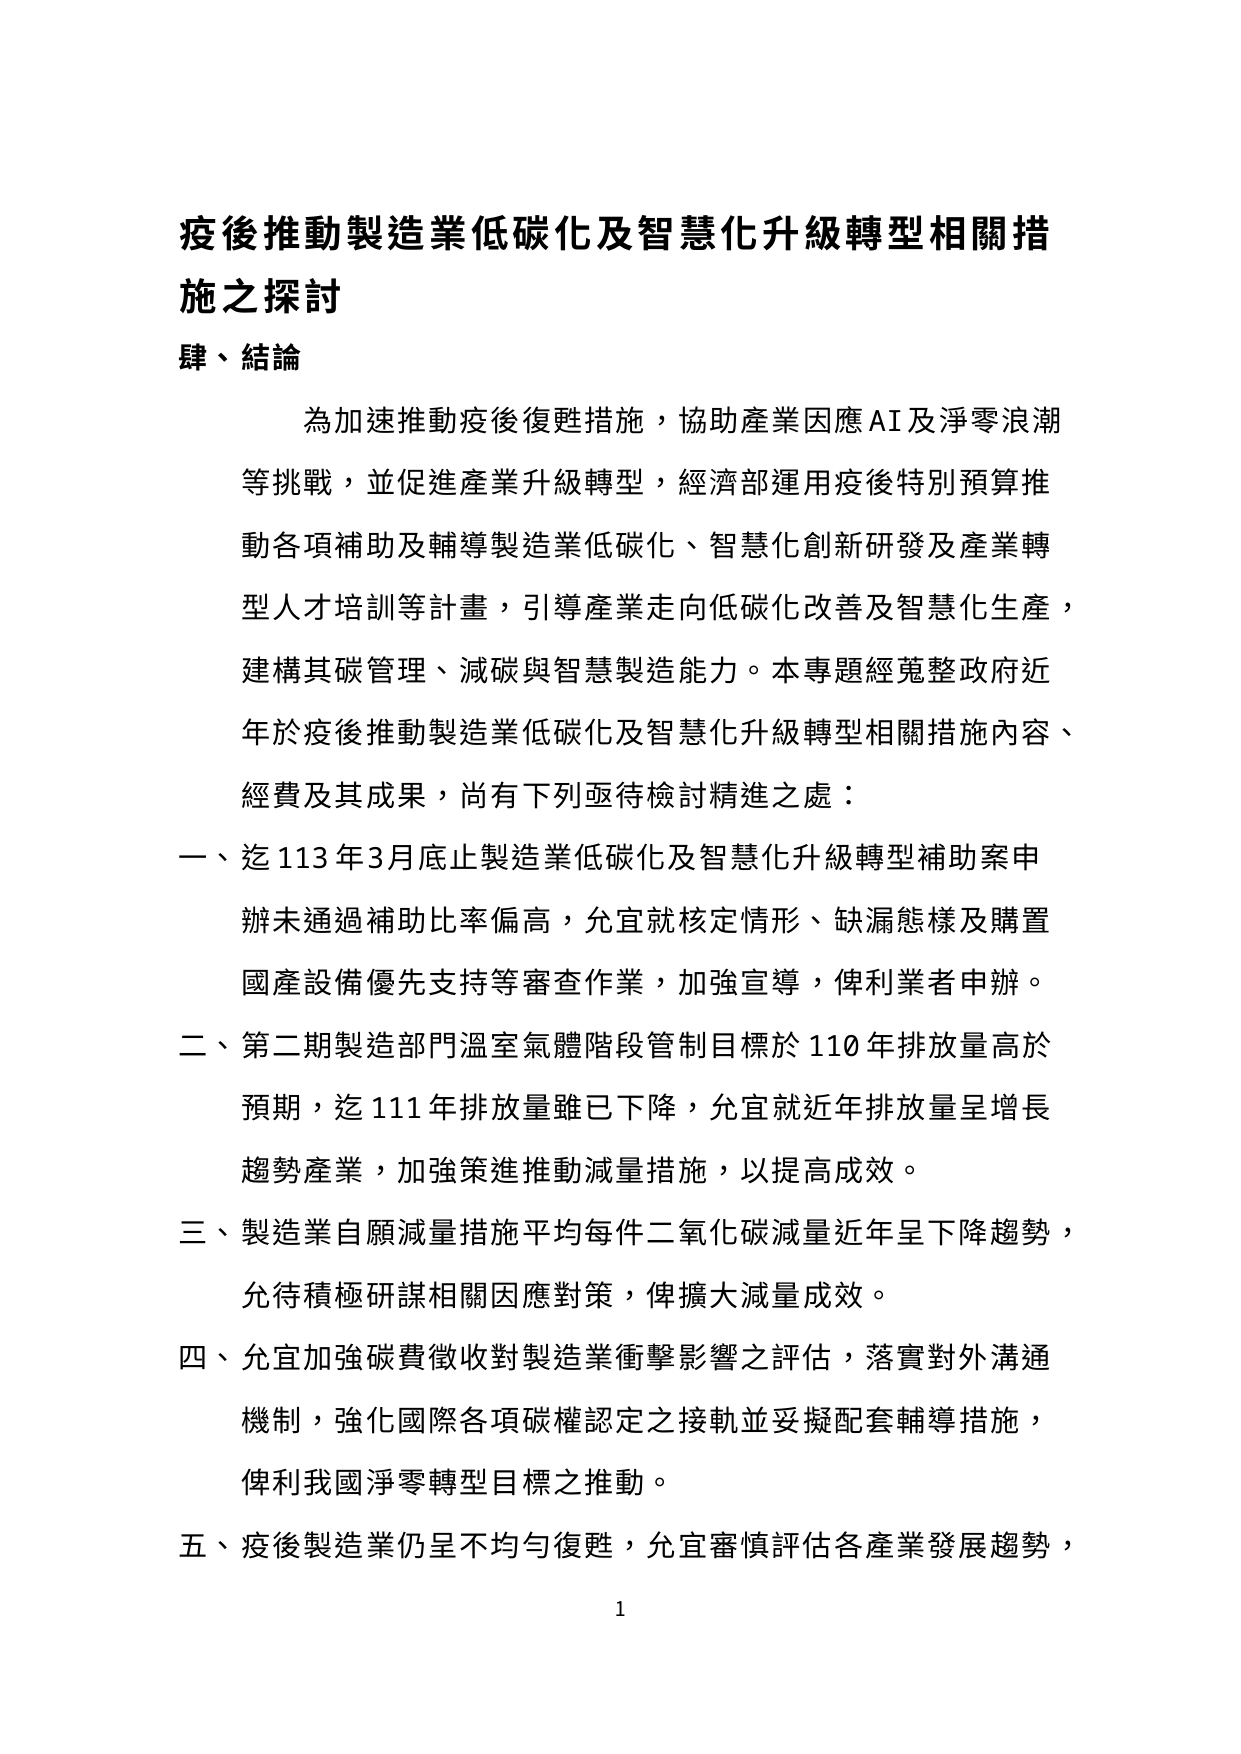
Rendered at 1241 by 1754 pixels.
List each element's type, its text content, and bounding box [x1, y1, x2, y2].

text 四、允宜加強碳費徵收對製造業衝擊影響之評估，落實對外溝通機制，強化國際各項碳權認定之接軌並妥擬配套輔導措施，俾利我國淨零轉型目標之推動。 [177, 1314, 1063, 1502]
text 疫後推動製造業低碳化及智慧化升級轉型相關措施之探討 [177, 189, 1063, 314]
text 為加速推動疫後復甦措施，協助產業因應AI及淨零浪潮等挑戰，並促進產業升級轉型，經濟部運用疫後特別預算推動各項補助及輔導製造業低碳化、智慧化創新研發及產業轉型人才培訓等計畫，引導產業走向低碳化改善及智慧化生產，建構其碳管理、減碳與智慧製造能力。本專題經蒐整政府近年於疫後推動製造業低碳化及智慧化升級轉型相關措施內容、經費及其成果，尚有下列亟待檢討精進之處： [236, 377, 1063, 814]
text 三、製造業自願減量措施平均每件二氧化碳減量近年呈下降趨勢，允待積極研謀相關因應對策，俾擴大減量成效。 [177, 1189, 1063, 1314]
text 二、第二期製造部門溫室氣體階段管制目標於110年排放量高於預期，迄111年排放量雖已下降，允宜就近年排放量呈增長趨勢產業，加強策進推動減量措施，以提高成效。 [177, 1002, 1063, 1189]
text 五、疫後製造業仍呈不均勻復甦，允宜審慎評估各產業發展趨勢，滾動檢討政府各項低碳及轉型輔導資源配置，並強化績效追蹤、產業溝通與成果擴散，以提高成效。 [177, 1502, 1063, 1564]
text 一、迄113年3月底止製造業低碳化及智慧化升級轉型補助案申辦未通過補助比率偏高，允宜就核定情形、缺漏態樣及購置國產設備優先支持等審查作業，加強宣導，俾利業者申辦。 [177, 814, 1063, 1002]
text 肆、結論 [177, 314, 1063, 377]
